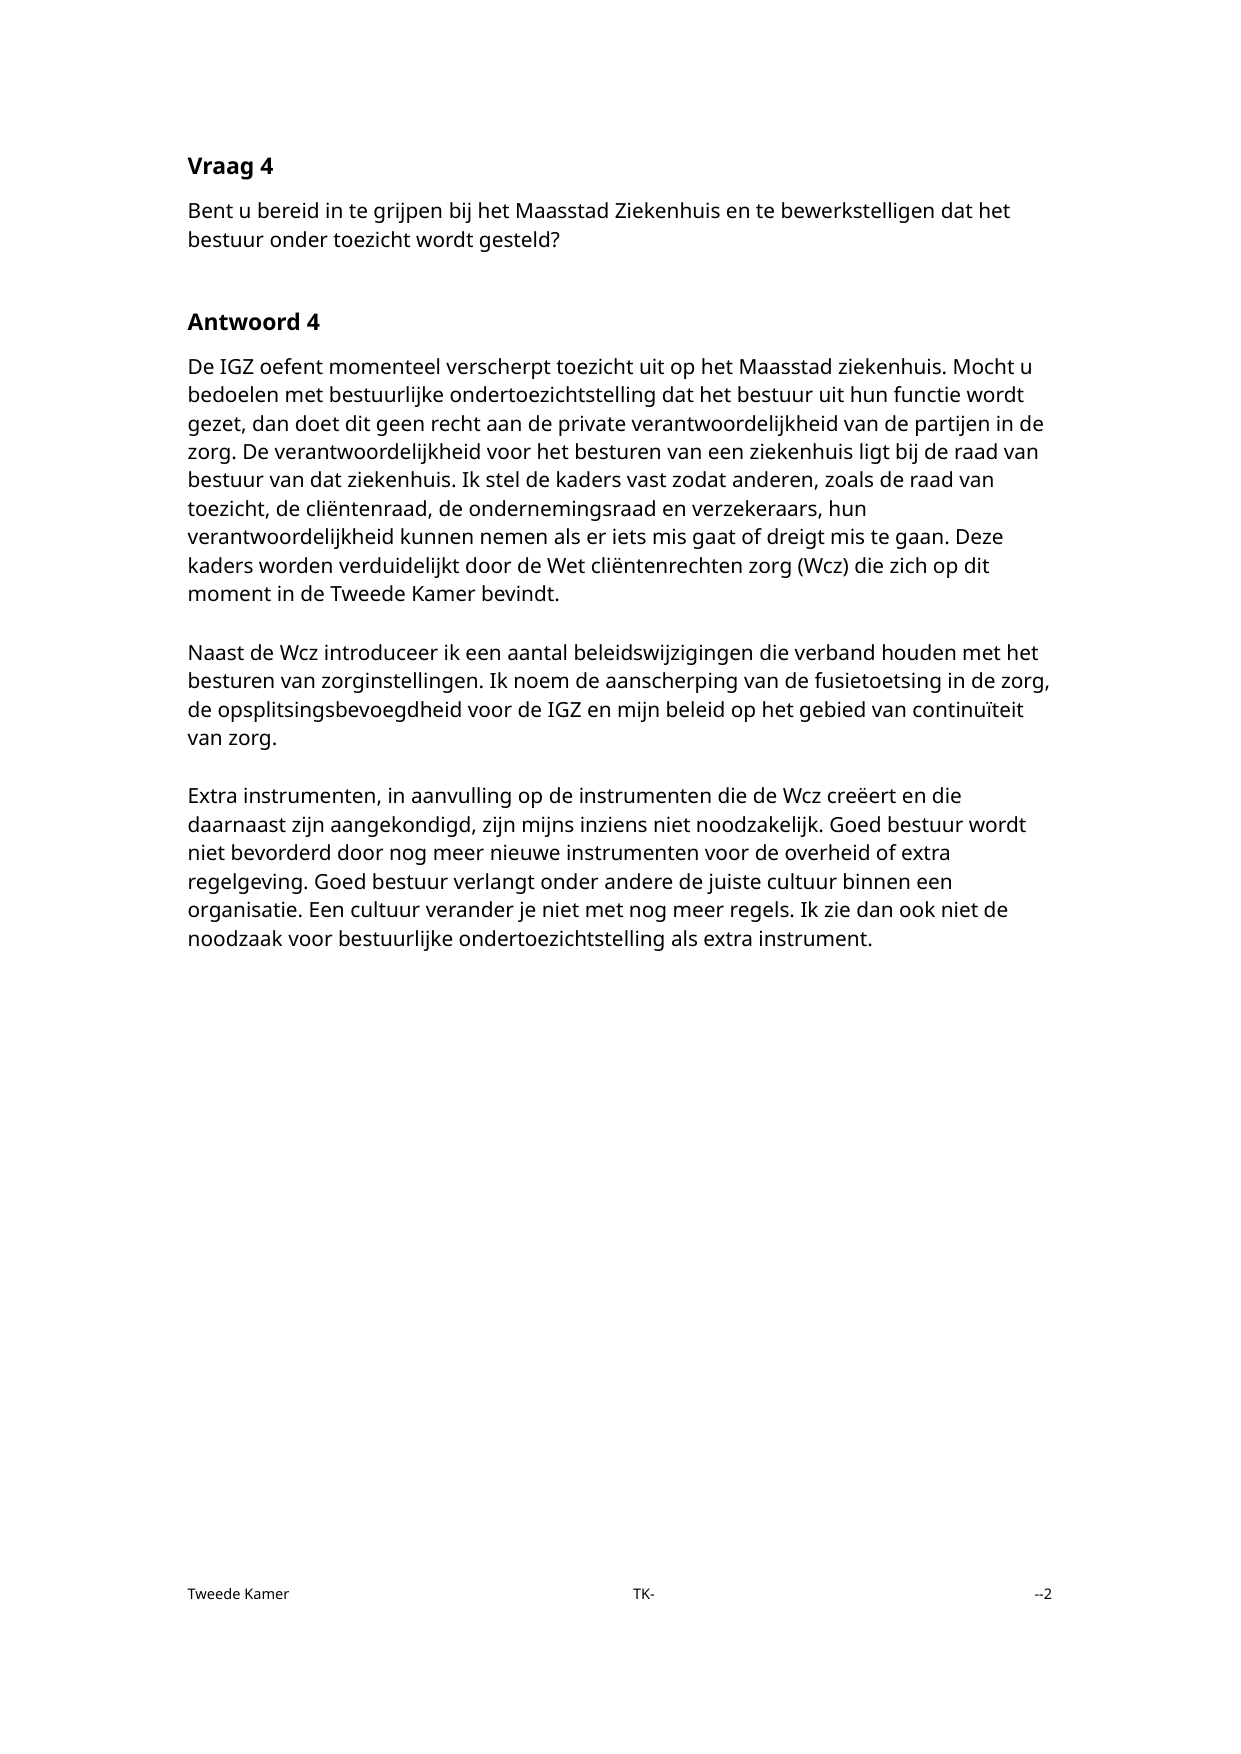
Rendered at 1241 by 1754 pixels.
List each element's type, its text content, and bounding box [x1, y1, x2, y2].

subtitle Antwoord 4 [187, 306, 1053, 337]
text Extra instrumenten, in aanvulling op de instrumenten die de Wcz creëert en die daarnaast zijn aangekondigd, zijn mijns inziens niet noodzakelijk. Goed bestuur wordt niet bevorderd door nog meer nieuwe instrumenten voor de overheid of extra regelgeving. Goed bestuur verlangt onder andere de juiste cultuur binnen een organisatie. Een cultuur verander je niet met nog meer regels. Ik zie dan ook niet de noodzaak voor bestuurlijke ondertoezichtstelling als extra instrument. [187, 782, 1053, 952]
text Bent u bereid in te grijpen bij het Maasstad Ziekenhuis en te bewerkstelligen dat het bestuur onder toezicht wordt gesteld? [187, 196, 1053, 253]
text Naast de Wcz introduceer ik een aantal beleidswijzigingen die verband houden met het besturen van zorginstellingen. Ik noem de aanscherping van de fusietoetsing in de zorg, de opsplitsingsbevoegdheid voor de IGZ en mijn beleid op het gebied van continuïteit van zorg. [187, 638, 1053, 752]
subtitle Vraag 4 [187, 150, 1053, 181]
text De IGZ oefent momenteel verscherpt toezicht uit op het Maasstad ziekenhuis. Mocht u bedoelen met bestuurlijke ondertoezichtstelling dat het bestuur uit hun functie wordt gezet, dan doet dit geen recht aan de private verantwoordelijkheid van de partijen in de zorg. De verantwoordelijkheid voor het besturen van een ziekenhuis ligt bij de raad van bestuur van dat ziekenhuis. Ik stel de kaders vast zodat anderen, zoals de raad van toezicht, de cliëntenraad, de ondernemingsraad en verzekeraars, hun verantwoordelijkheid kunnen nemen als er iets mis gaat of dreigt mis te gaan. Deze kaders worden verduidelijkt door de Wet cliëntenrechten zorg (Wcz) die zich op dit moment in de Tweede Kamer bevindt. [187, 352, 1053, 608]
